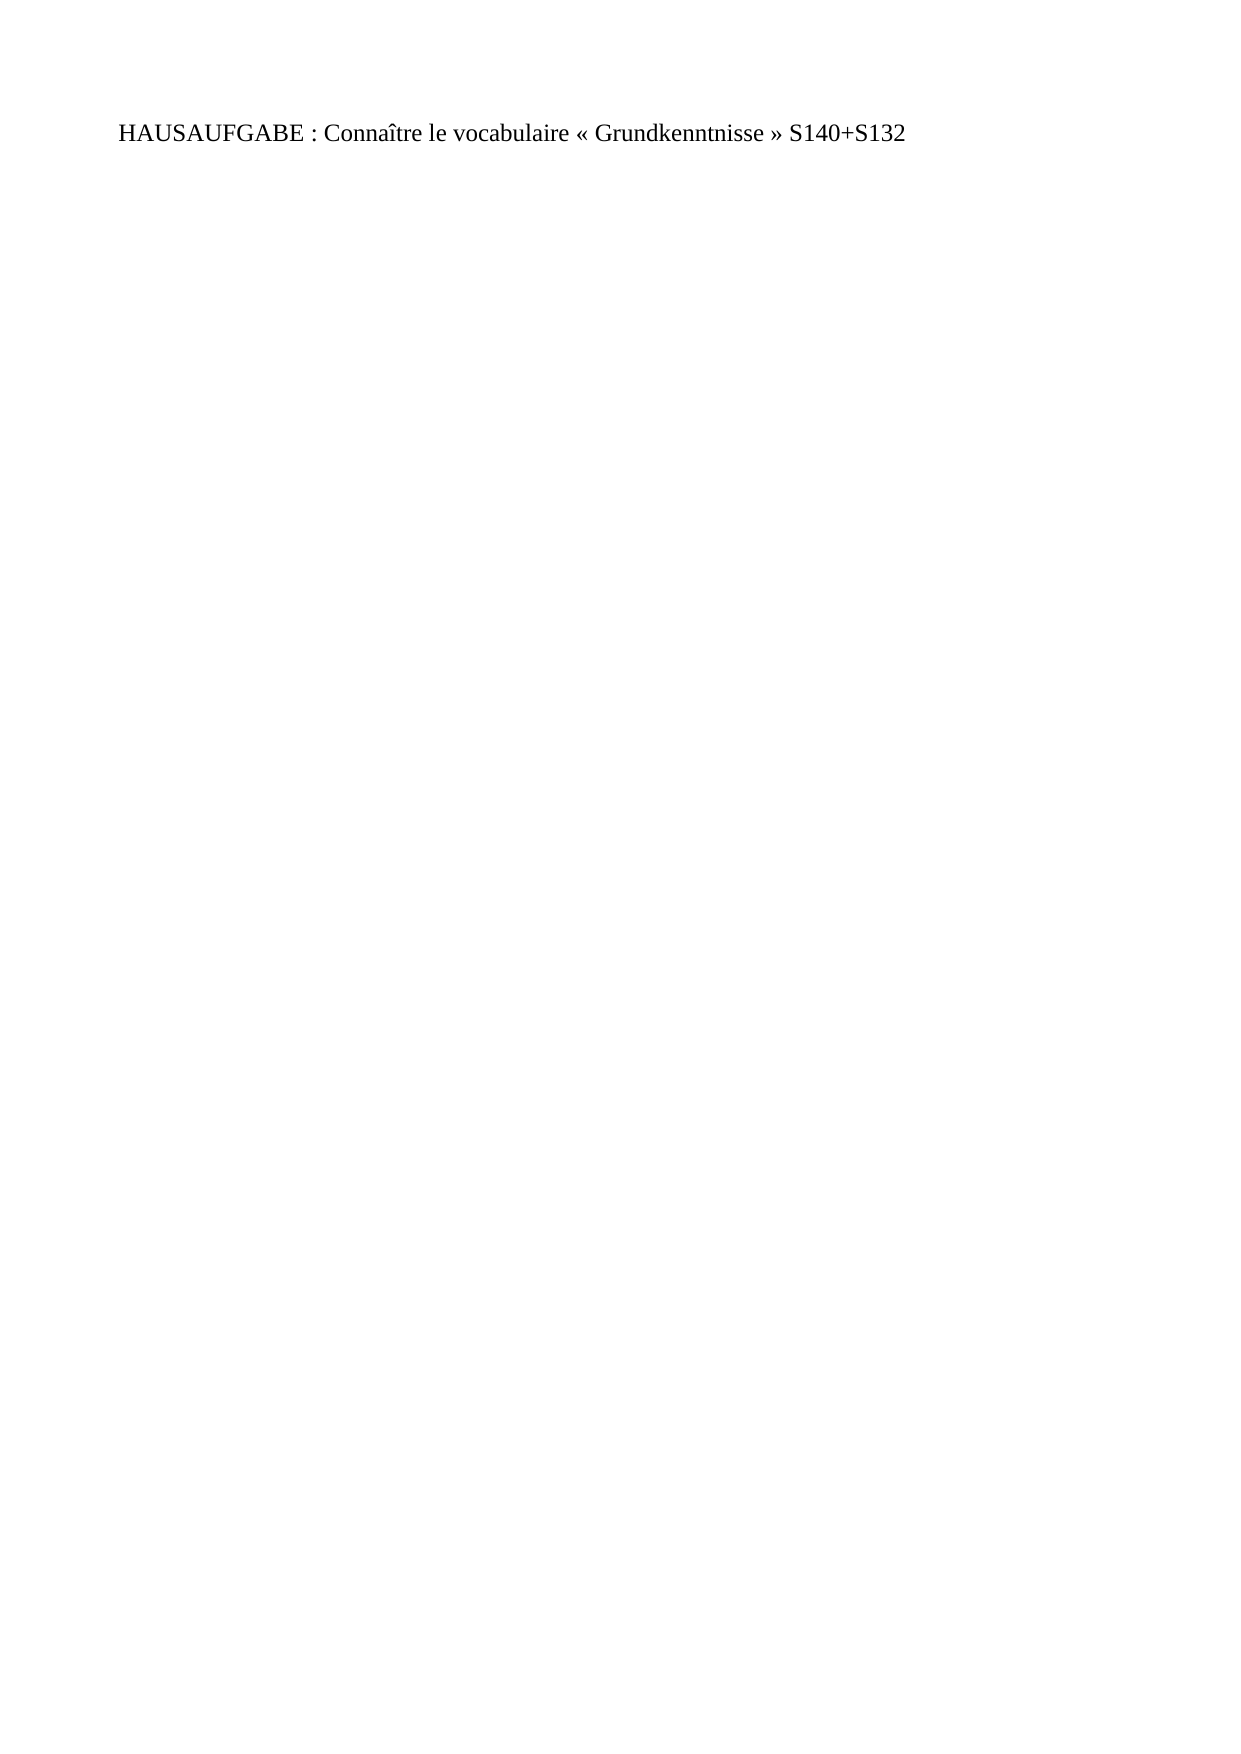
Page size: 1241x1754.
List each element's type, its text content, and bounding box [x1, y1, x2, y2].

text HAUSAUFGABE : Connaître le vocabulaire « Grundkenntnisse » S140+S132 [118, 118, 1122, 147]
